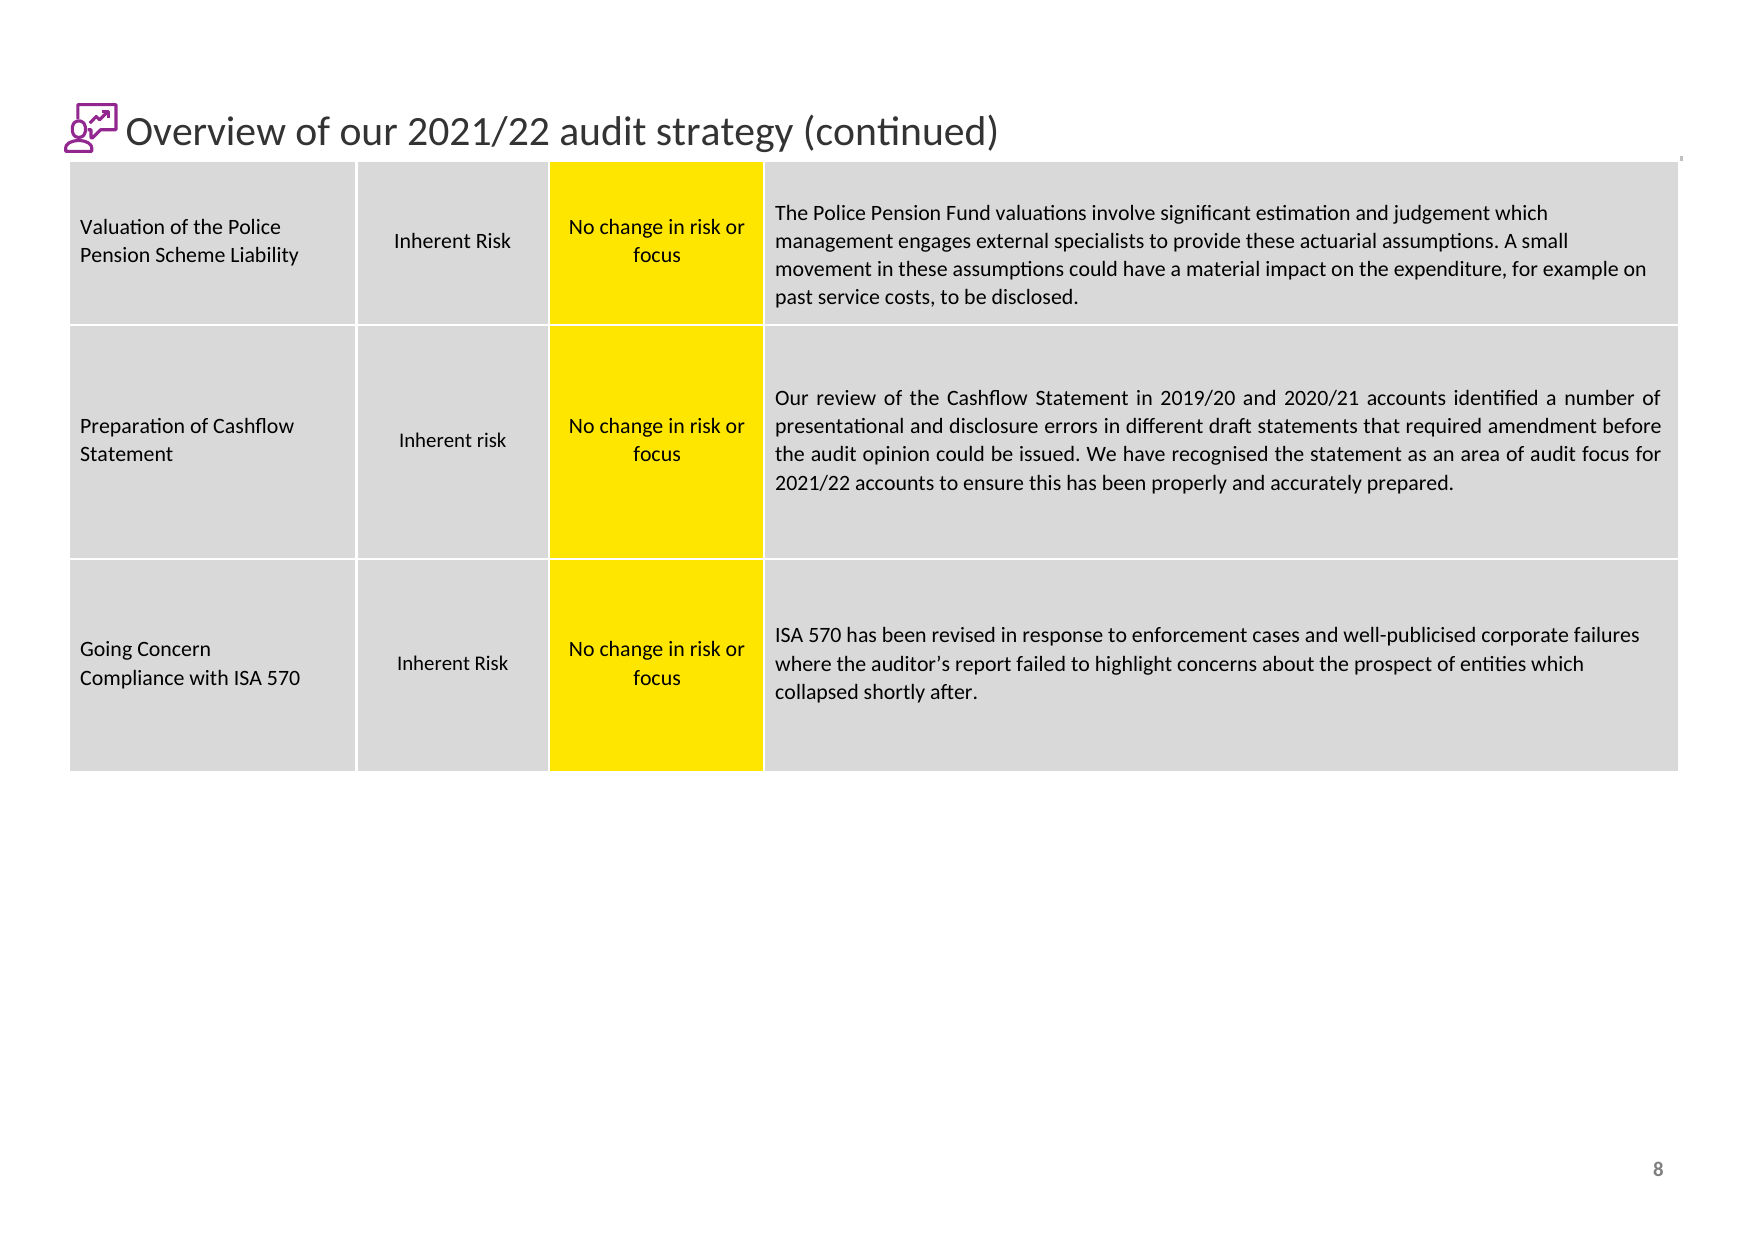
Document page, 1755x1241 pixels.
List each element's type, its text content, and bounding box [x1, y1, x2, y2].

table_cell Valuation of the Police Pension Scheme Liability [70, 162, 355, 324]
table_cell ISA 570 has been revised in response to enforcement cases and well-publicised corporate failures where the auditor’s report failed to highlight concerns about the prospect of entities which collapsed shortly after. [765, 560, 1678, 771]
table_cell No change in risk or focus [550, 560, 763, 771]
table_cell Inherent Risk [358, 560, 548, 771]
table_cell Going Concern Compliance with ISA 570 [70, 560, 355, 771]
table_cell Inherent Risk [358, 162, 548, 324]
table_cell The Police Pension Fund valuations involve significant estimation and judgement which management engages external specialists to provide these actuarial assumptions. A small movement in these assumptions could have a material impact on the expenditure, for example on past service costs, to be disclosed. [765, 162, 1678, 324]
table_cell No change in risk or focus [550, 162, 763, 324]
table_cell Inherent risk [358, 326, 548, 558]
table_cell Our review of the Cashflow Statement in 2019/20 and 2020/21 accounts identified a number of presentational and disclosure errors in different draft statements that required amendment before the audit opinion could be issued. We have recognised the statement as an area of audit focus for 2021/22 accounts to ensure this has been properly and accurately prepared. [765, 326, 1678, 558]
table_cell No change in risk or focus [550, 326, 763, 558]
table_cell Preparation of Cashflow Statement [70, 326, 355, 558]
